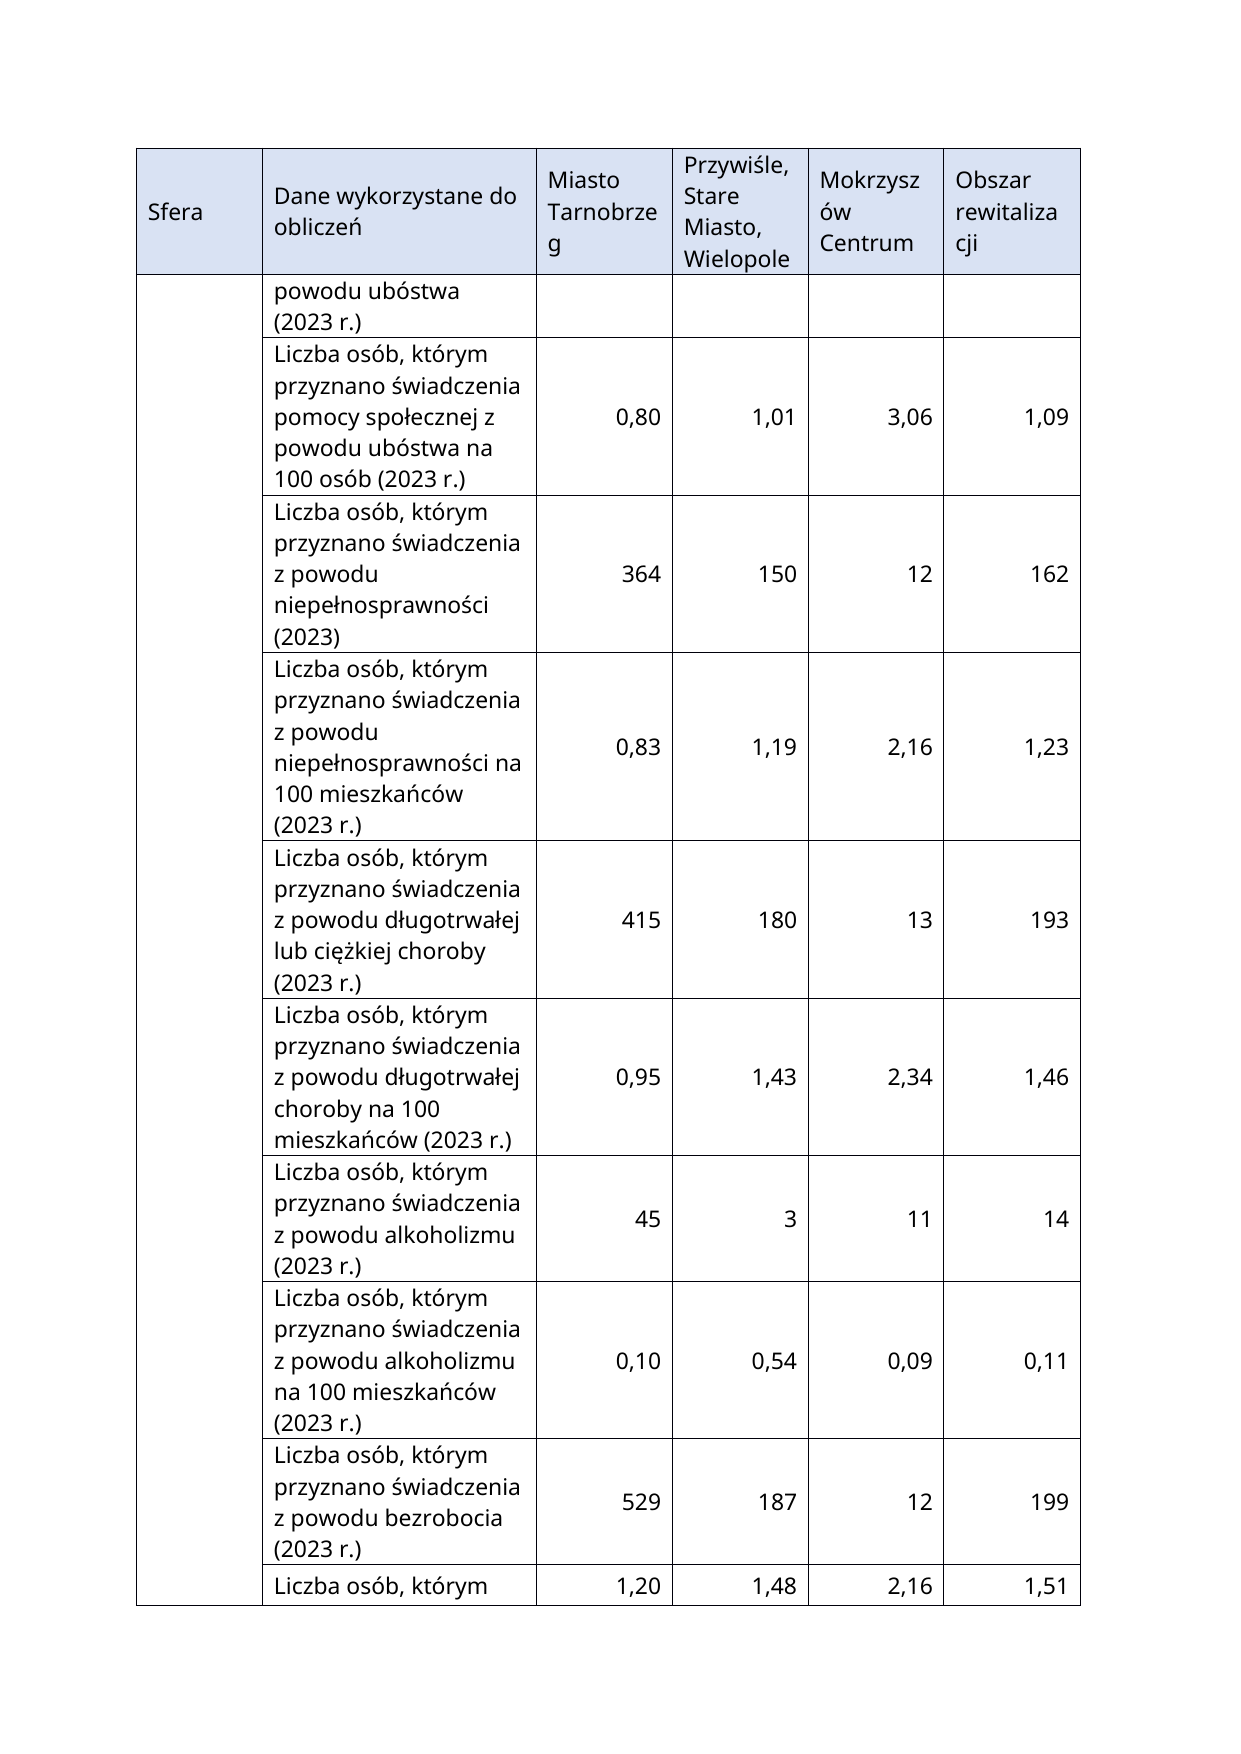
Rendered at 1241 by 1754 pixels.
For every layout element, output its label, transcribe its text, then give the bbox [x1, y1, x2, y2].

table_cell 45 [537, 1156, 672, 1281]
table_cell Liczba osób, którym przyznano świadczenia z powodu niepełnosprawności na 100 mieszkańców (2023 r.) [263, 653, 536, 840]
table_cell 364 [537, 496, 672, 652]
table_cell 162 [944, 496, 1080, 652]
table_header Miasto Tarnobrzeg [537, 149, 672, 274]
table_cell 193 [944, 841, 1080, 998]
table_cell 0,09 [809, 1282, 943, 1438]
table_header Sfera [137, 149, 262, 274]
table_cell 12 [809, 496, 943, 652]
table_cell 3 [673, 1156, 808, 1281]
table_cell powodu ubóstwa (2023 r.) [263, 275, 536, 337]
table_cell 1,19 [673, 653, 808, 840]
table_cell [673, 275, 808, 337]
table_cell 2,16 [809, 653, 943, 840]
table_cell 12 [809, 1439, 943, 1564]
table_cell Liczba osób, którym przyznano świadczenia z powodu niepełnosprawności (2023) [263, 496, 536, 652]
table_cell 13 [809, 841, 943, 998]
table_header Przywiśle, Stare Miasto, Wielopole [673, 149, 808, 274]
table_cell 0,10 [537, 1282, 672, 1438]
table_cell 529 [537, 1439, 672, 1564]
table_cell 1,20 [537, 1565, 672, 1605]
table_cell Liczba osób, którym [263, 1565, 536, 1605]
table_cell 14 [944, 1156, 1080, 1281]
table_cell [537, 275, 672, 337]
table_cell [944, 275, 1080, 337]
table_cell 2,34 [809, 999, 943, 1155]
table_cell 150 [673, 496, 808, 652]
table_cell 199 [944, 1439, 1080, 1564]
table_cell 0,11 [944, 1282, 1080, 1438]
table_header Mokrzyszów Centrum [809, 149, 943, 274]
table_cell 0,95 [537, 999, 672, 1155]
table_cell Liczba osób, którym przyznano świadczenia z powodu bezrobocia (2023 r.) [263, 1439, 536, 1564]
table_cell 0,80 [537, 338, 672, 494]
table_cell 3,06 [809, 338, 943, 494]
table_cell Liczba osób, którym przyznano świadczenia z powodu długotrwałej choroby na 100 mieszkańców (2023 r.) [263, 999, 536, 1155]
table_cell Liczba osób, którym przyznano świadczenia z powodu alkoholizmu na 100 mieszkańców (2023 r.) [263, 1282, 536, 1438]
table_cell 1,01 [673, 338, 808, 494]
table_cell 1,51 [944, 1565, 1080, 1605]
table_cell 415 [537, 841, 672, 998]
table_cell Liczba osób, którym przyznano świadczenia z powodu alkoholizmu (2023 r.) [263, 1156, 536, 1281]
table_cell [137, 275, 262, 1605]
table_cell Liczba osób, którym przyznano świadczenia z powodu długotrwałej lub ciężkiej choroby (2023 r.) [263, 841, 536, 998]
table_cell 0,83 [537, 653, 672, 840]
table_header Dane wykorzystane do obliczeń [263, 149, 536, 274]
table_header Obszar rewitalizacji [944, 149, 1080, 274]
table_cell 180 [673, 841, 808, 998]
table_cell 1,48 [673, 1565, 808, 1605]
table_cell 1,09 [944, 338, 1080, 494]
table_cell 1,43 [673, 999, 808, 1155]
table_cell 1,23 [944, 653, 1080, 840]
table_cell 11 [809, 1156, 943, 1281]
table_cell 2,16 [809, 1565, 943, 1605]
table_cell 0,54 [673, 1282, 808, 1438]
table_cell 187 [673, 1439, 808, 1564]
table_cell 1,46 [944, 999, 1080, 1155]
table_cell [809, 275, 943, 337]
table_cell Liczba osób, którym przyznano świadczenia pomocy społecznej z powodu ubóstwa na 100 osób (2023 r.) [263, 338, 536, 494]
